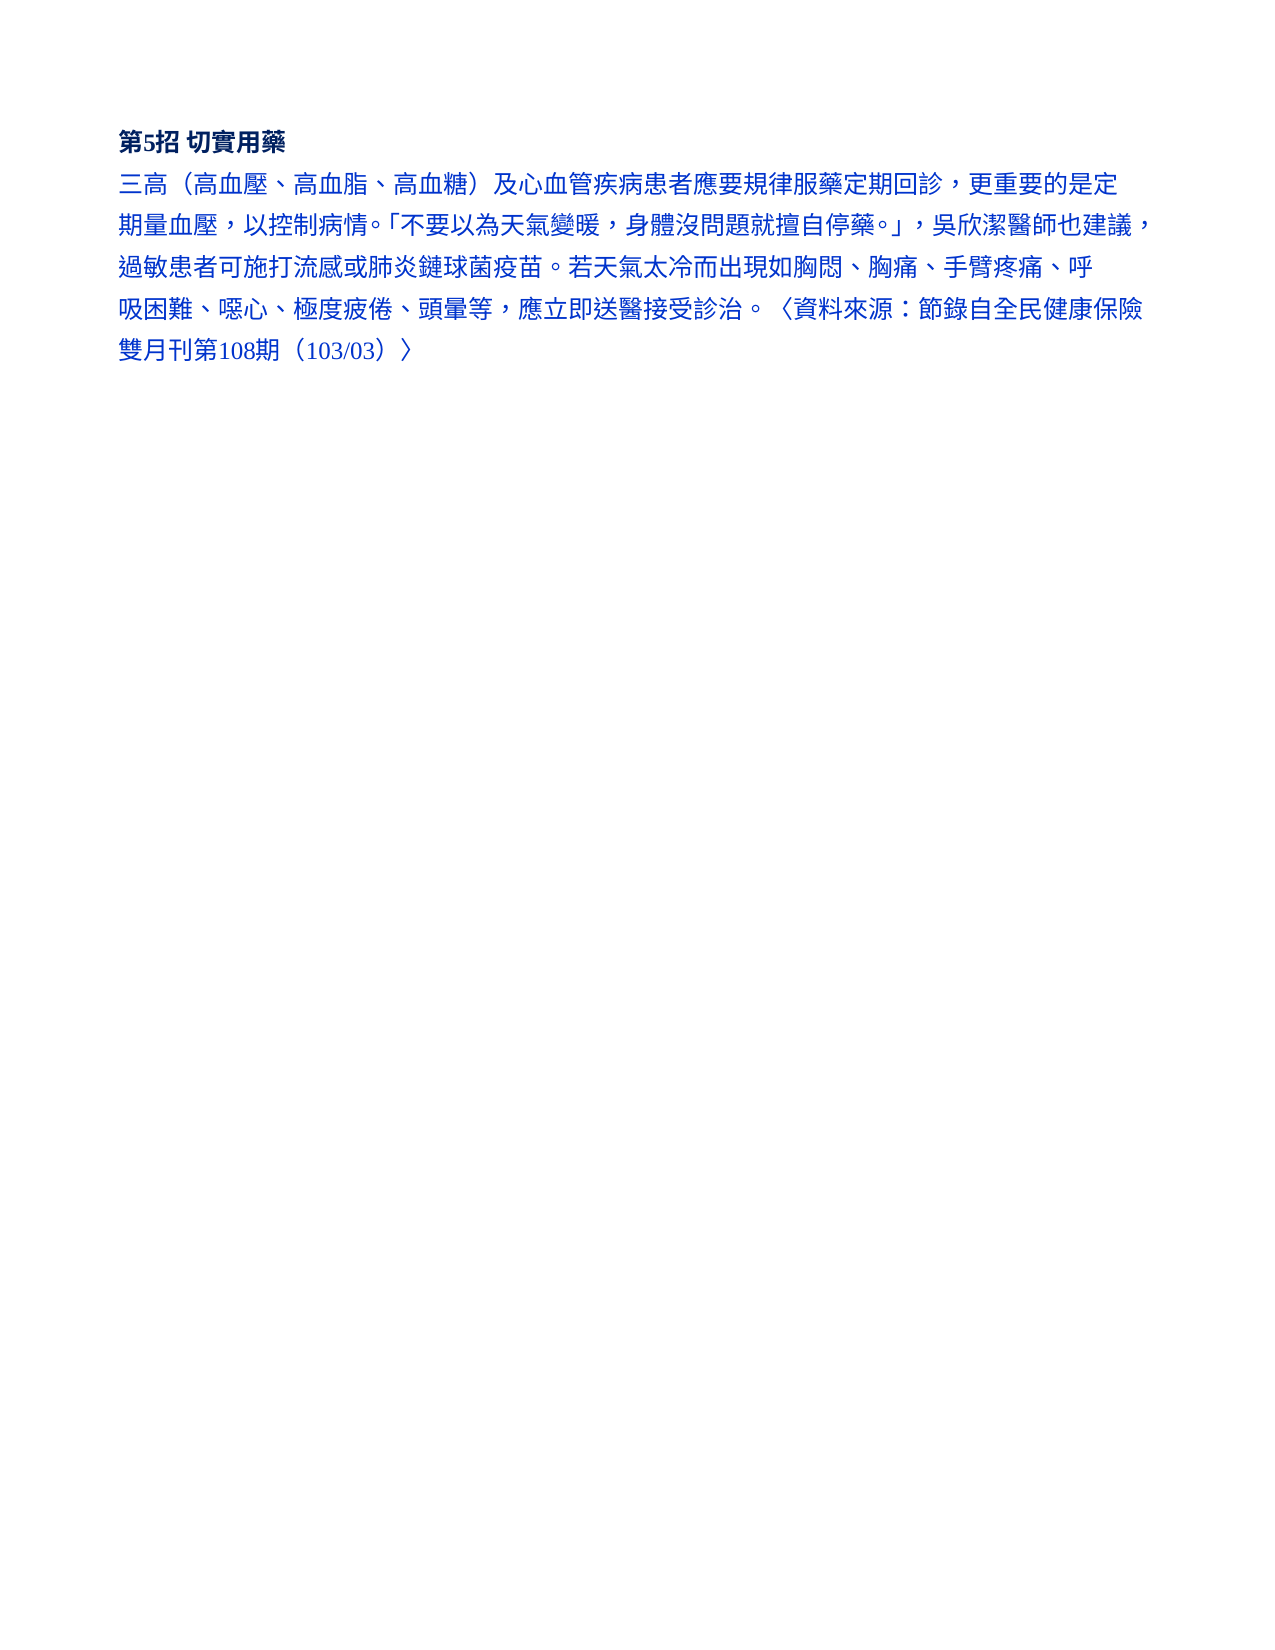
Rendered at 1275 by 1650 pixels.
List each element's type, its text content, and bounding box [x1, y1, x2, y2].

text 雙月刊第108期（103/03）〉 [118, 326, 1157, 368]
text 期量血壓，以控制病情。「不要以為天氣變暖，身體沒問題就擅自停藥。」，吳欣潔醫師也建議，過敏患者可施打流感或肺炎鏈球菌疫苗。若天氣太冷而出現如胸悶、胸痛、手臂疼痛、呼 [118, 201, 1157, 285]
text 三高（高血壓、高血脂、高血糖）及心血管疾病患者應要規律服藥定期回診，更重要的是定 [118, 160, 1157, 201]
text 吸困難、噁心、極度疲倦、頭暈等，應立即送醫接受診治。〈資料來源：節錄自全民健康保險 [118, 285, 1157, 326]
text 第5招 切實用藥 [118, 118, 1157, 160]
